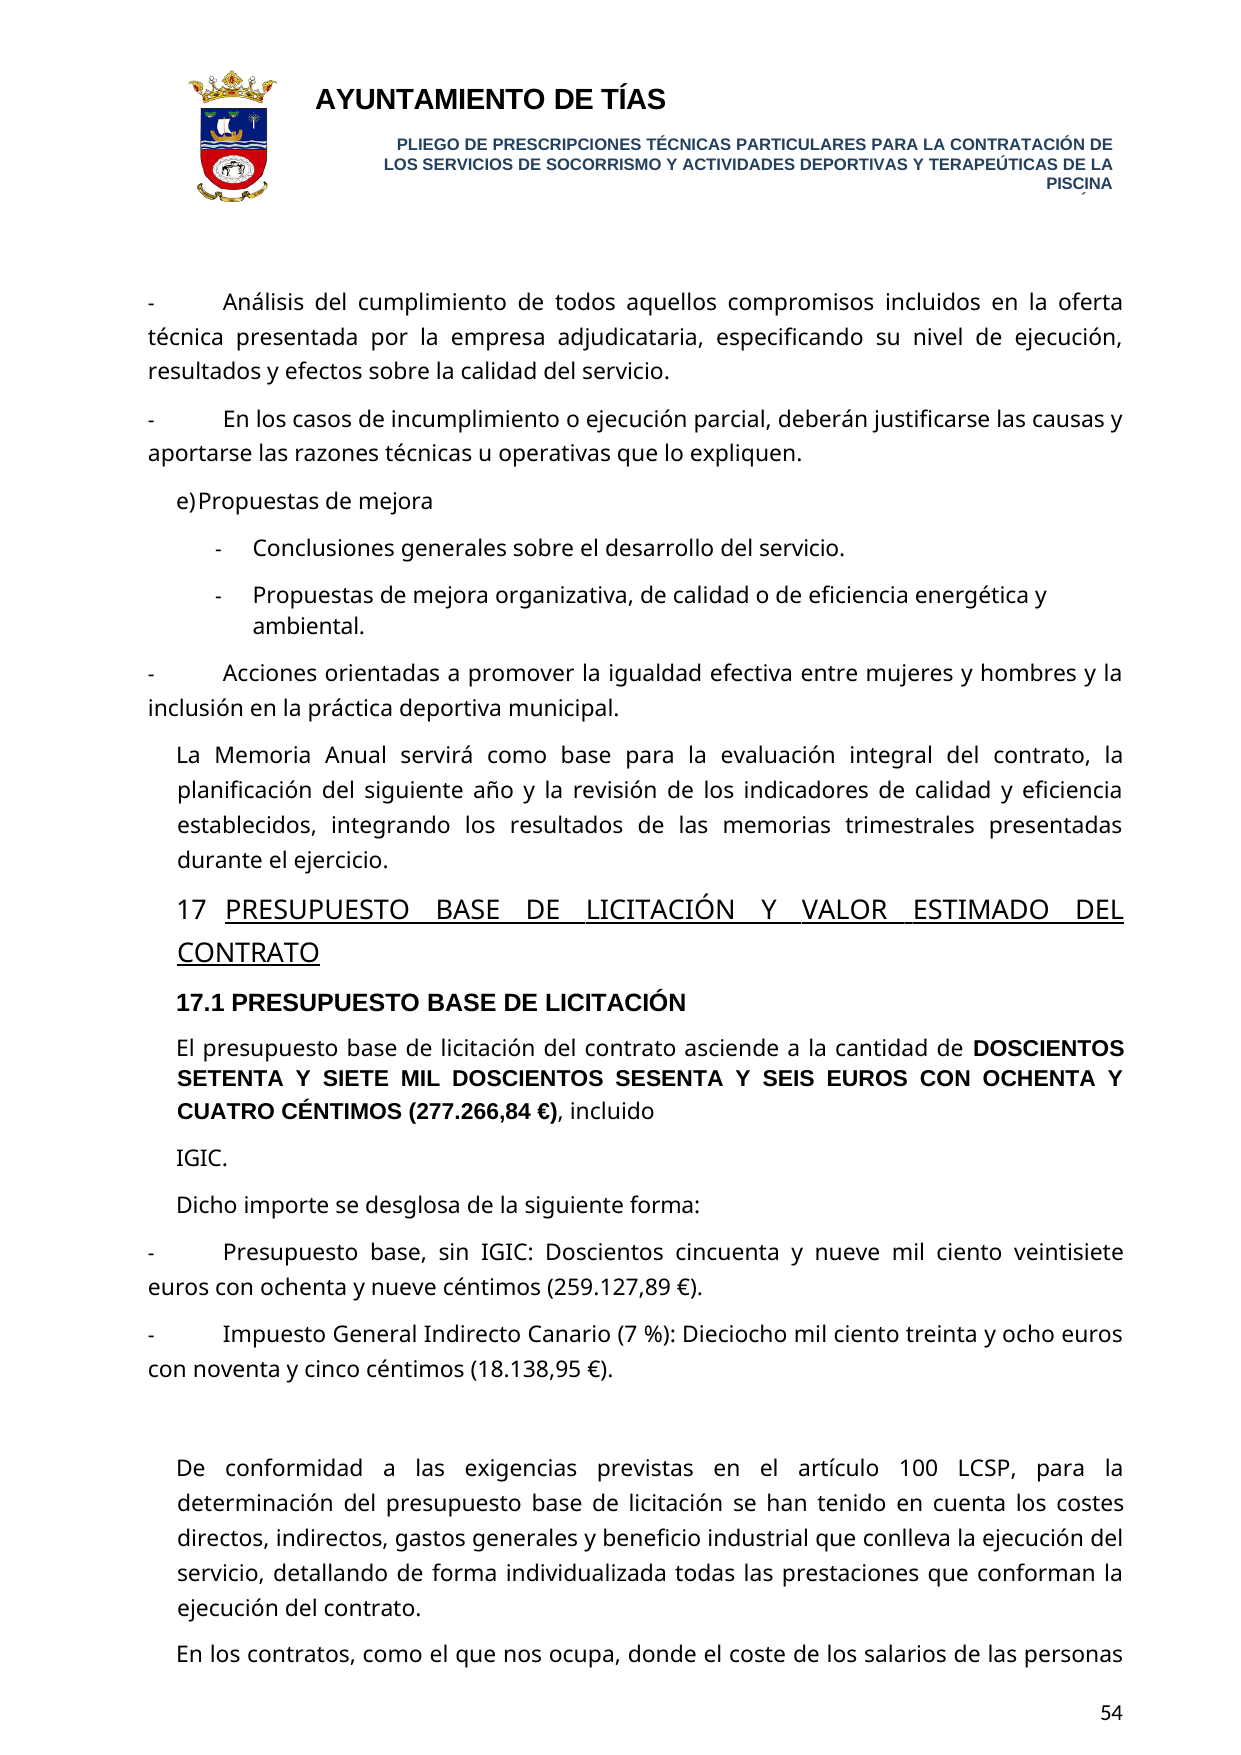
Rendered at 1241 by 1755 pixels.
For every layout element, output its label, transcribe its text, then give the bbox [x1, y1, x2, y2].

text De conformidad a las exigencias previstas en el artículo 100 LCSP, para la determinación del presupuesto base de licitación se han tenido en cuenta los costes directos, indirectos, gastos generales y beneficio industrial que conlleva la ejecución del servicio, detallando de forma individualizada todas las prestaciones que conforman la ejecución del contrato. [176, 1451, 1124, 1623]
text La Memoria Anual servirá como base para la evaluación integral del contrato, la planificación del siguiente año y la revisión de los indicadores de calidad y eficiencia establecidos, integrando los resultados de las memorias trimestrales presentadas durante el ejercicio. [176, 739, 1123, 875]
list Análisis del cumplimiento de todos aquellos compromisos incluidos en la oferta técnica presentada por la empresa adjudicataria, especificando su nivel de ejecución, resultados y efectos sobre la calidad del servicio. [148, 286, 1124, 386]
list Presupuesto base, sin IGIC: Doscientos cincuenta y nueve mil ciento veintisiete euros con ochenta y nueve céntimos (259.127,89 €). [148, 1236, 1124, 1302]
list Conclusiones generales sobre el desarrollo del servicio. [215, 532, 1152, 563]
text IGIC. [176, 1142, 1152, 1173]
list Propuestas de mejora [176, 485, 1152, 516]
list PRESUPUESTO BASE DE LICITACIÓN Y VALOR ESTIMADO DEL CONTRATO [176, 891, 1124, 970]
list PRESUPUESTO BASE DE LICITACIÓN [176, 988, 1152, 1017]
text Dicho importe se desglosa de la siguiente forma: [176, 1189, 1152, 1220]
text En los contratos, como el que nos ocupa, donde el coste de los salarios de las personas [176, 1638, 1124, 1670]
list En los casos de incumplimiento o ejecución parcial, deberán justificarse las causas y aportarse las razones técnicas u operativas que lo expliquen. [148, 403, 1123, 469]
list Propuestas de mejora organizativa, de calidad o de eficiencia energética y ambiental. [215, 579, 1152, 641]
text El presupuesto base de licitación del contrato asciende a la cantidad de DOSCIENTOS SETENTA Y SIETE MIL DOSCIENTOS SESENTA Y SEIS EUROS CON OCHENTA Y CUATRO CÉNTIMOS (277.266,84 €), incluido [176, 1031, 1124, 1126]
list Impuesto General Indirecto Canario (7 %): Dieciocho mil ciento treinta y ocho euros con noventa y cinco céntimos (18.138,95 €). [148, 1318, 1123, 1385]
list Acciones orientadas a promover la igualdad efectiva entre mujeres y hombres y la inclusión en la práctica deportiva municipal. [148, 657, 1123, 723]
